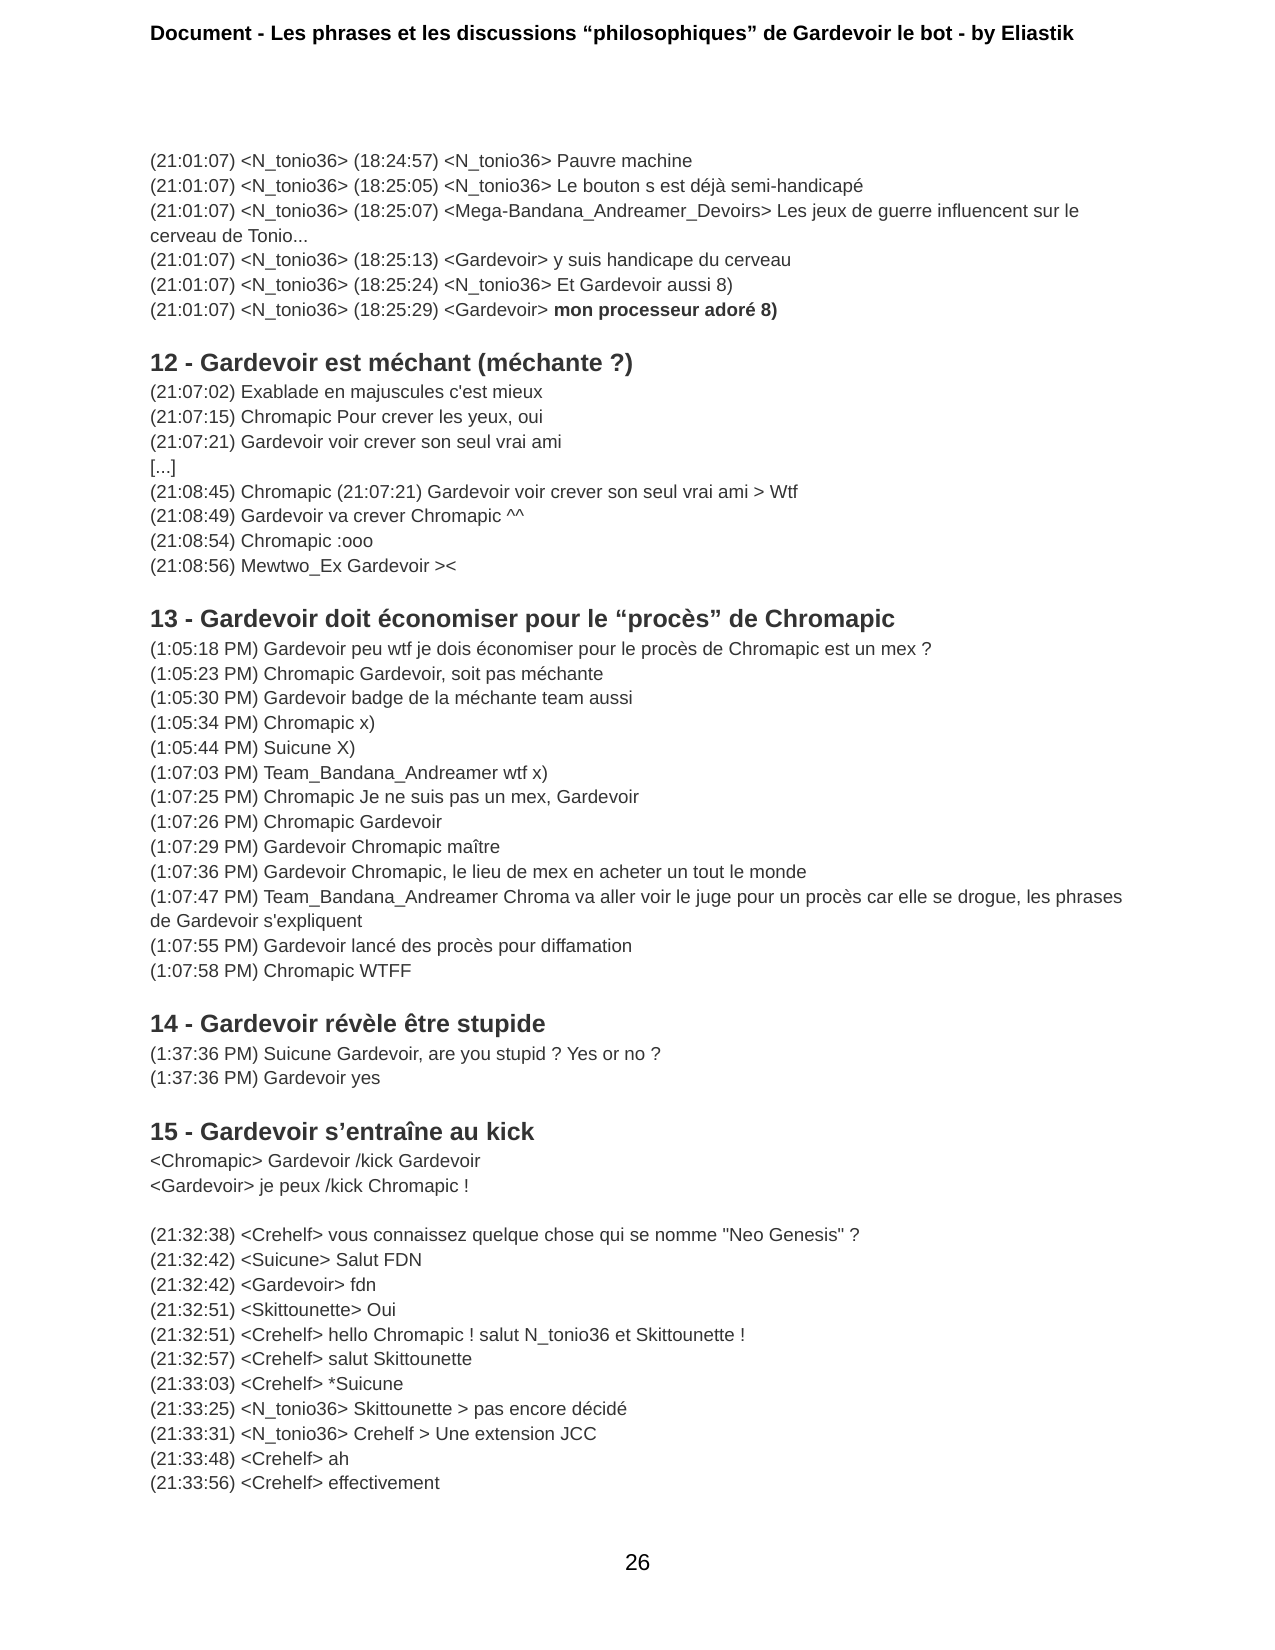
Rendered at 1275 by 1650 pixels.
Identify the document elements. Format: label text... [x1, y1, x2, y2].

text 14 - Gardevoir révèle être stupide [150, 1009, 1125, 1038]
text (1:07:36 PM) Gardevoir Chromapic, le lieu de mex en acheter un tout le monde [150, 861, 1125, 882]
text (21:32:42) <Suicune> Salut FDN [150, 1249, 1125, 1271]
text (1:07:55 PM) Gardevoir lancé des procès pour diffamation [150, 935, 1125, 957]
text (21:01:07) <N_tonio36> (18:25:07) <Mega-Bandana_Andreamer_Devoirs> Les jeux de guerre influencent sur le cerveau de Tonio... [150, 199, 1125, 246]
text (21:01:07) <N_tonio36> (18:25:29) <Gardevoir> mon processeur adoré 8) [150, 299, 1125, 320]
text (1:07:25 PM) Chromapic Je ne suis pas un mex, Gardevoir [150, 786, 1125, 808]
text (21:07:15) Chromapic Pour crever les yeux, oui [150, 406, 1125, 428]
text (21:07:02) Exablade en majuscules c'est mieux [150, 381, 1125, 403]
text (1:37:36 PM) Gardevoir yes [150, 1067, 1125, 1089]
text (1:07:29 PM) Gardevoir Chromapic maître [150, 836, 1125, 857]
text (21:33:48) <Crehelf> ah [150, 1447, 1125, 1469]
text (21:08:45) Chromapic (21:07:21) Gardevoir voir crever son seul vrai ami > Wtf [150, 481, 1125, 502]
text (21:33:03) <Crehelf> *Suicune [150, 1373, 1125, 1394]
text (21:33:25) <N_tonio36> Skittounette > pas encore décidé [150, 1398, 1125, 1419]
text 13 - Gardevoir doit économiser pour le “procès” de Chromapic [150, 604, 1125, 633]
text (1:07:58 PM) Chromapic WTFF [150, 960, 1125, 981]
text (21:32:42) <Gardevoir> fdn [150, 1274, 1125, 1295]
text (1:05:23 PM) Chromapic Gardevoir, soit pas méchante [150, 662, 1125, 684]
text 15 - Gardevoir s’entraîne au kick [150, 1117, 1125, 1146]
text (1:07:47 PM) Team_Bandana_Andreamer Chroma va aller voir le juge pour un procès car elle se drogue, les phrases de Gardevoir s'expliquent [150, 885, 1125, 932]
text <Gardevoir> je peux /kick Chromapic ! [150, 1174, 1125, 1196]
text [...] [150, 456, 1125, 477]
text <Chromapic> Gardevoir /kick Gardevoir [150, 1150, 1125, 1171]
text (1:07:26 PM) Chromapic Gardevoir [150, 811, 1125, 833]
text (1:05:18 PM) Gardevoir peu wtf je dois économiser pour le procès de Chromapic est un mex ? [150, 637, 1125, 659]
text (21:33:31) <N_tonio36> Crehelf > Une extension JCC [150, 1422, 1125, 1444]
text (21:08:54) Chromapic :ooo [150, 530, 1125, 552]
text (21:32:38) <Crehelf> vous connaissez quelque chose qui se nomme "Neo Genesis" ? [150, 1224, 1125, 1246]
text (1:05:30 PM) Gardevoir badge de la méchante team aussi [150, 687, 1125, 709]
text (21:32:57) <Crehelf> salut Skittounette [150, 1348, 1125, 1370]
text (21:07:21) Gardevoir voir crever son seul vrai ami [150, 431, 1125, 452]
text (1:05:44 PM) Suicune X) [150, 737, 1125, 758]
text (21:01:07) <N_tonio36> (18:25:24) <N_tonio36> Et Gardevoir aussi 8) [150, 274, 1125, 296]
text (1:07:03 PM) Team_Bandana_Andreamer wtf x) [150, 761, 1125, 783]
text (1:05:34 PM) Chromapic x) [150, 712, 1125, 733]
text (21:01:07) <N_tonio36> (18:25:05) <N_tonio36> Le bouton s est déjà semi-handicapé [150, 175, 1125, 196]
text (21:01:07) <N_tonio36> (18:25:13) <Gardevoir> y suis handicape du cerveau [150, 249, 1125, 271]
text (21:33:56) <Crehelf> effectivement [150, 1472, 1125, 1494]
text 12 - Gardevoir est méchant (méchante ?) [150, 348, 1125, 377]
text (21:01:07) <N_tonio36> (18:24:57) <N_tonio36> Pauvre machine [150, 150, 1125, 172]
text (21:32:51) <Skittounette> Oui [150, 1298, 1125, 1320]
text (21:08:56) Mewtwo_Ex Gardevoir >< [150, 555, 1125, 576]
text (21:32:51) <Crehelf> hello Chromapic ! salut N_tonio36 et Skittounette ! [150, 1323, 1125, 1345]
text (1:37:36 PM) Suicune Gardevoir, are you stupid ? Yes or no ? [150, 1042, 1125, 1064]
text (21:08:49) Gardevoir va crever Chromapic ^^ [150, 505, 1125, 527]
